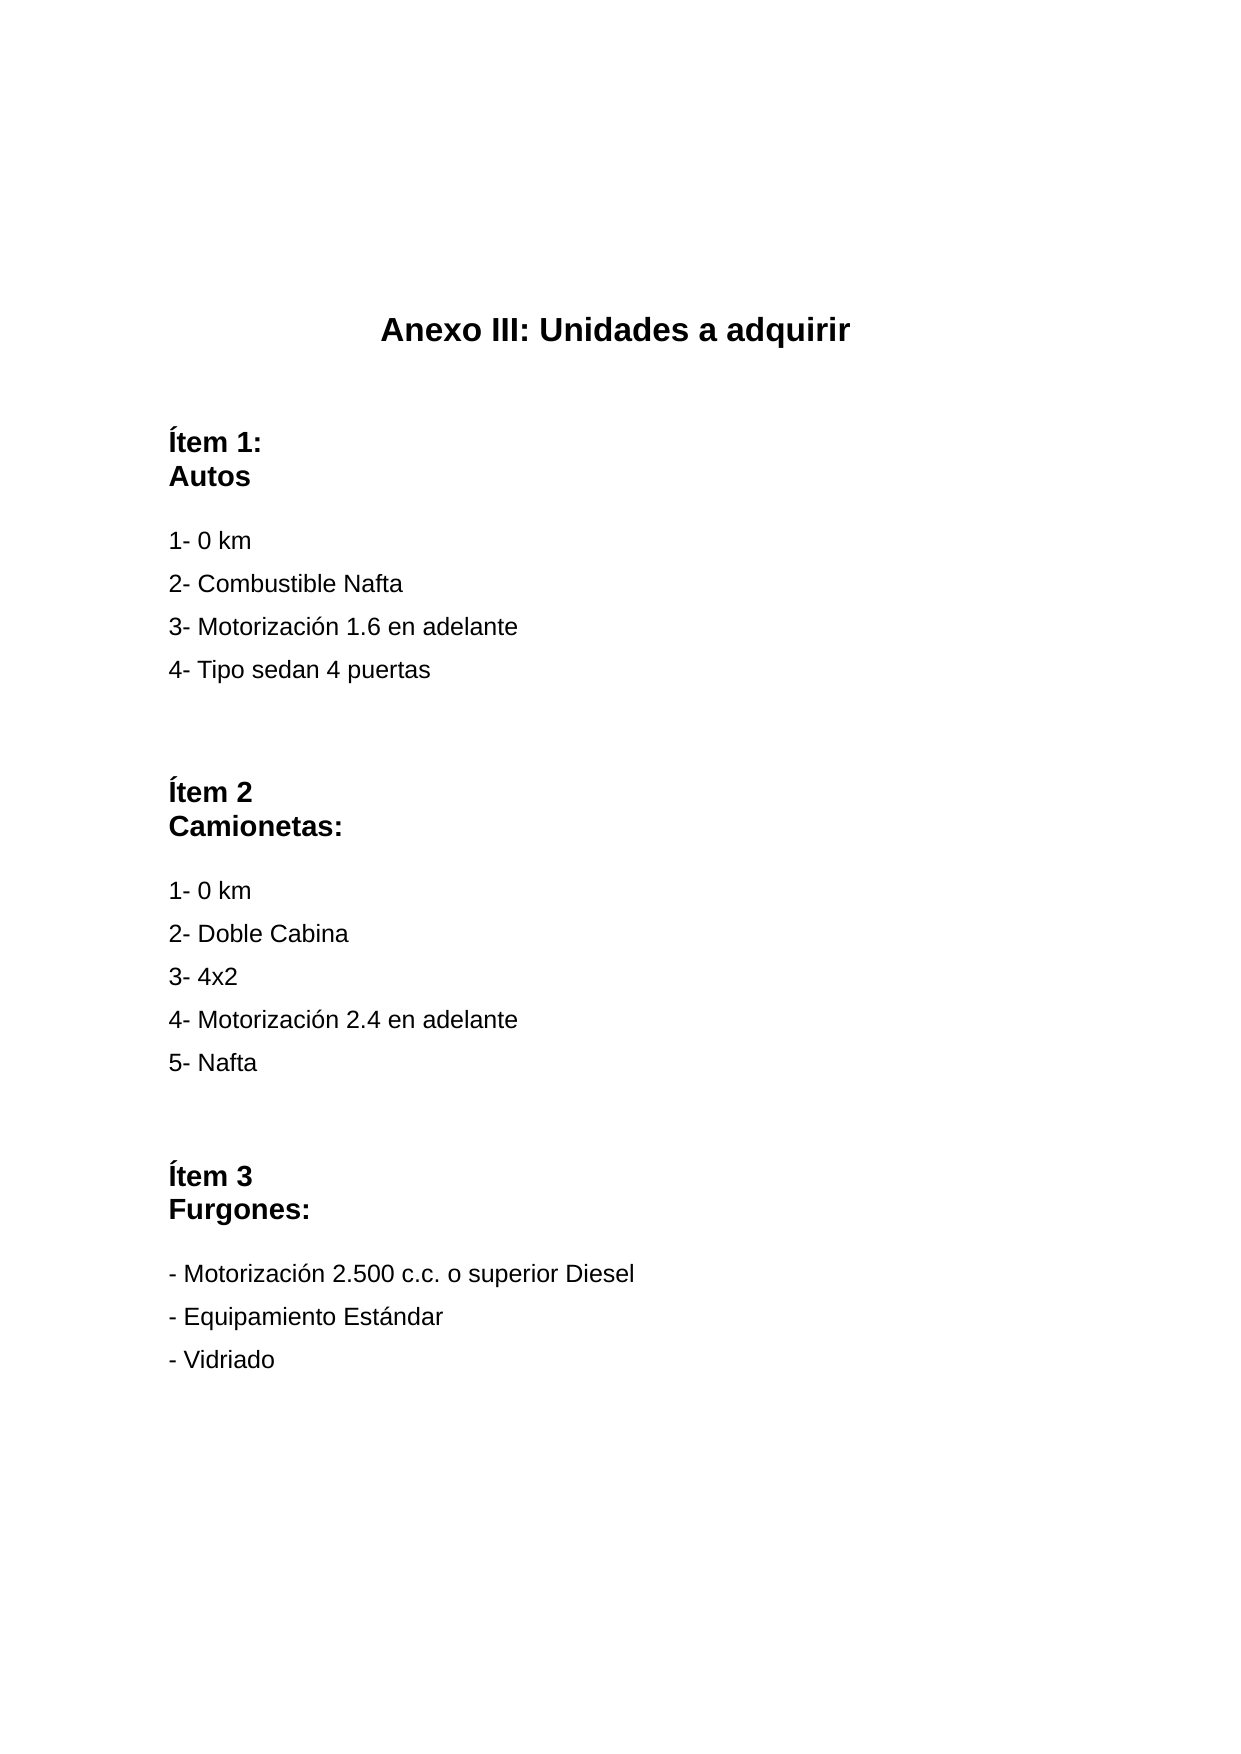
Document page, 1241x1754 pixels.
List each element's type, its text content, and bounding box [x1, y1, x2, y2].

text 2- Doble Cabina [168, 919, 1062, 948]
text 1- 0 km [168, 876, 1062, 905]
text 3- Motorización 1.6 en adelante [168, 612, 1062, 641]
text 2- Combustible Nafta [168, 569, 1062, 598]
text Anexo III: Unidades a adquirir [168, 310, 1062, 348]
text - Vidriado [168, 1346, 1062, 1374]
text 4- Tipo sedan 4 puertas [168, 655, 1062, 684]
text - Equipamiento Estándar [168, 1302, 1062, 1331]
text Ítem 2 [168, 775, 1062, 809]
text 1- 0 km [168, 526, 1062, 555]
text Autos [168, 459, 1062, 492]
text Ítem 1: [168, 425, 1062, 459]
text - Motorización 2.500 c.c. o superior Diesel [168, 1259, 1062, 1288]
text Camionetas: [168, 809, 1062, 842]
text Furgones: [168, 1192, 1062, 1226]
text 4- Motorización 2.4 en adelante [168, 1005, 1062, 1034]
text 3- 4x2 [168, 962, 1062, 991]
text 5- Nafta [168, 1048, 1062, 1077]
text Ítem 3 [168, 1159, 1062, 1192]
